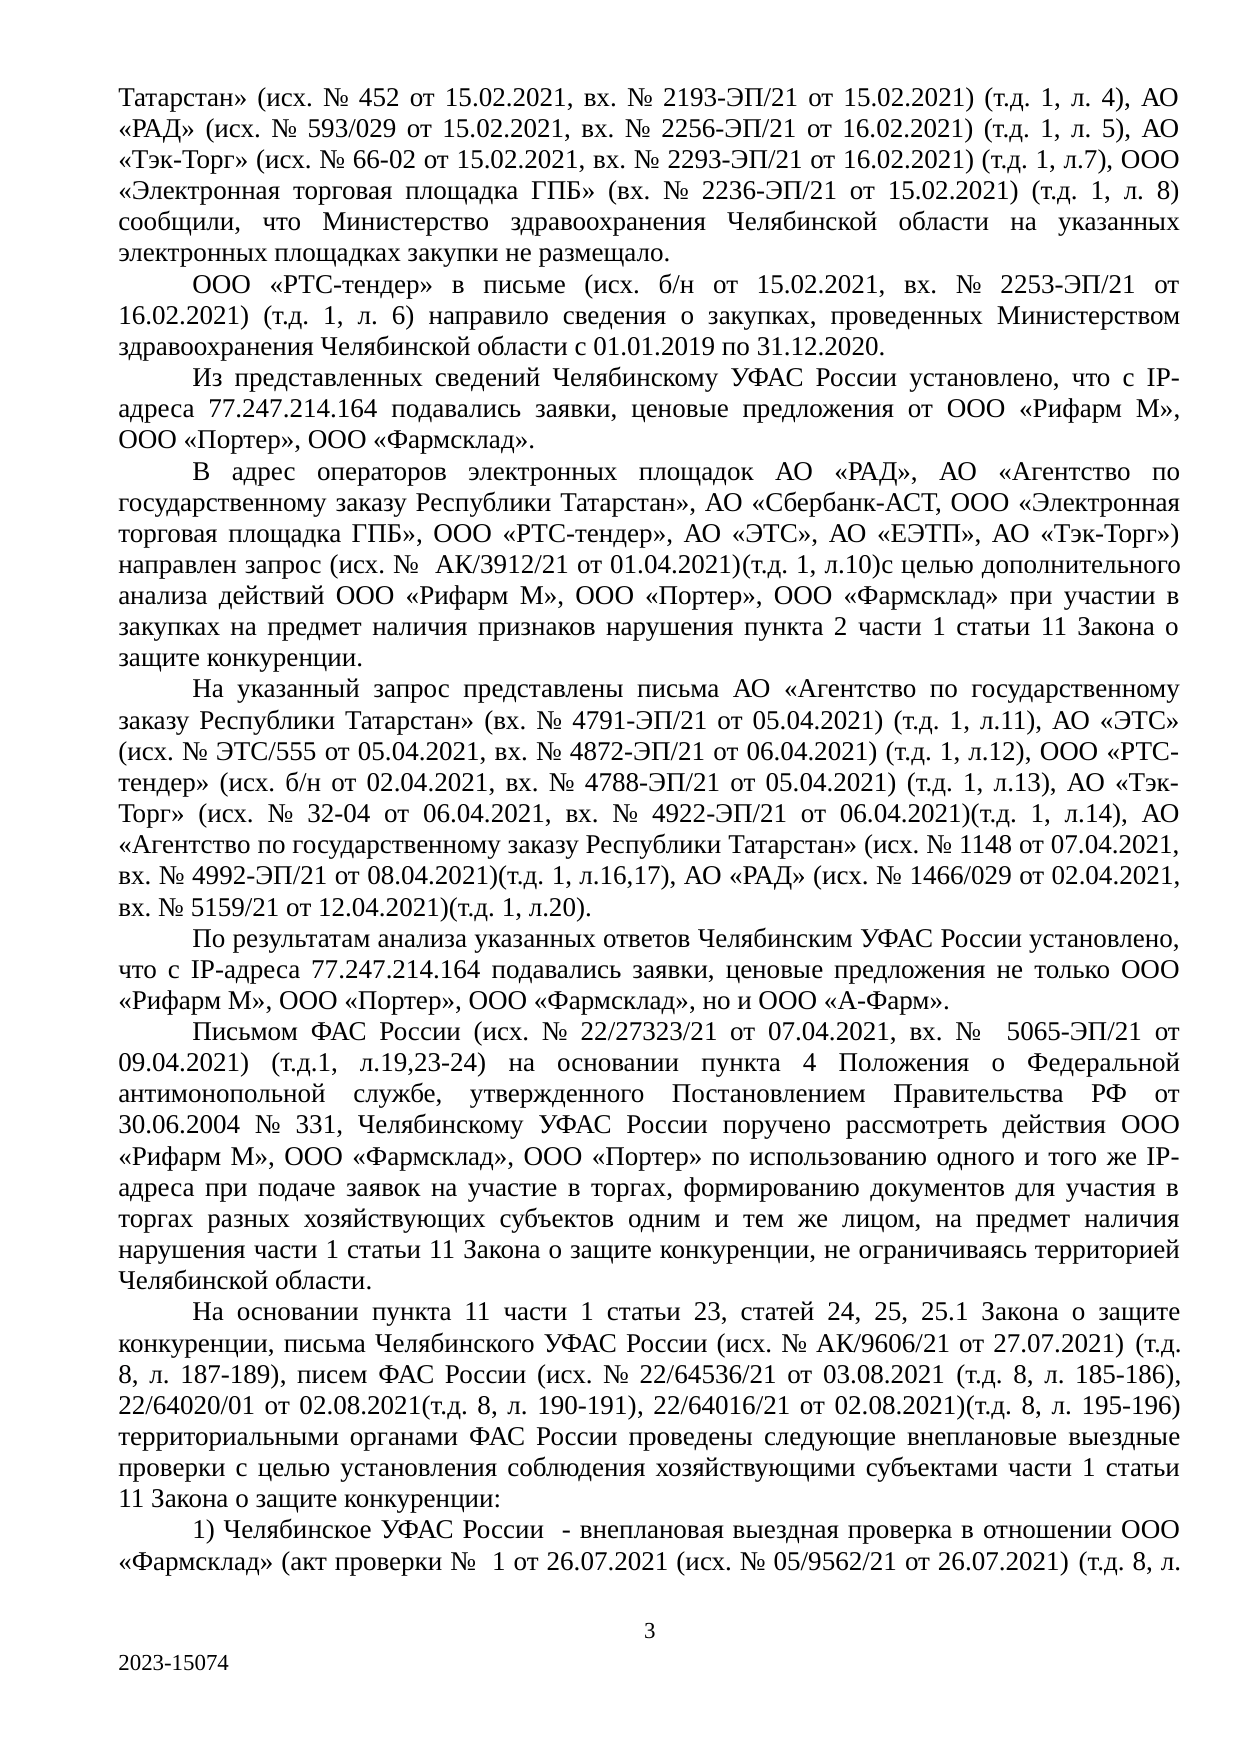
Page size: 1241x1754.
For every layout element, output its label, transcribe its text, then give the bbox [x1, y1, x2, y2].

text 1) Челябинское УФАС России - внеплановая выездная проверка в отношении ООО «Фармсклад» (акт проверки № 1 от 26.07.2021 (исх. № 05/9562/21 от 26.07.2021) (т.д. 8, л. [118, 1513, 1181, 1576]
text В адрес операторов электронных площадок АО «РАД», АО «Агентство по государственному заказу Республики Татарстан», АО «Сбербанк-АСТ, ООО «Электронная торговая площадка ГПБ», ООО «РТС-тендер», АО «ЭТС», АО «ЕЭТП», АО «Тэк-Торг») направлен запрос (исх. № АК/3912/21 от 01.04.2021)(т.д. 1, л.10)с целью дополнительного анализа действий ООО «Рифарм М», ООО «Портер», ООО «Фармсклад» при участии в закупках на предмет наличия признаков нарушения пункта 2 части 1 статьи 11 Закона о защите конкуренции. [118, 454, 1181, 673]
text На основании пункта 11 части 1 статьи 23, статей 24, 25, 25.1 Закона о защите конкуренции, письма Челябинского УФАС России (исх. № АК/9606/21 от 27.07.2021) (т.д. 8, л. 187-189), писем ФАС России (исх. № 22/64536/21 от 03.08.2021 (т.д. 8, л. 185-186), 22/64020/01 от 02.08.2021(т.д. 8, л. 190-191), 22/64016/21 от 02.08.2021)(т.д. 8, л. 195-196) территориальными органами ФАС России проведены следующие внеплановые выездные проверки с целью установления соблюдения хозяйствующими субъектами части 1 статьи 11 Закона о защите конкуренции: [118, 1296, 1181, 1513]
text На указанный запрос представлены письма АО «Агентство по государственному заказу Республики Татарстан» (вх. № 4791-ЭП/21 от 05.04.2021) (т.д. 1, л.11), АО «ЭТС» (исх. № ЭТС/555 от 05.04.2021, вх. № 4872-ЭП/21 от 06.04.2021) (т.д. 1, л.12), ООО «РТС-тендер» (исх. б/н от 02.04.2021, вх. № 4788-ЭП/21 от 05.04.2021) (т.д. 1, л.13), АО «Тэк-Торг» (исх. № 32-04 от 06.04.2021, вх. № 4922-ЭП/21 от 06.04.2021)(т.д. 1, л.14), АО «Агентство по государственному заказу Республики Татарстан» (исх. № 1148 от 07.04.2021, вх. № 4992-ЭП/21 от 08.04.2021)(т.д. 1, л.16,17), АО «РАД» (исх. № 1466/029 от 02.04.2021, вх. № 5159/21 от 12.04.2021)(т.д. 1, л.20). [118, 673, 1181, 922]
text Татарстан» (исх. № 452 от 15.02.2021, вх. № 2193-ЭП/21 от 15.02.2021) (т.д. 1, л. 4), АО «РАД» (исх. № 593/029 от 15.02.2021, вх. № 2256-ЭП/21 от 16.02.2021) (т.д. 1, л. 5), АО «Тэк-Торг» (исх. № 66-02 от 15.02.2021, вх. № 2293-ЭП/21 от 16.02.2021) (т.д. 1, л.7), ООО «Электронная торговая площадка ГПБ» (вх. № 2236-ЭП/21 от 15.02.2021) (т.д. 1, л. 8) сообщили, что Министерство здравоохранения Челябинской области на указанных электронных площадках закупки не размещало. [118, 81, 1181, 268]
text ООО «РТС-тендер» в письме (исх. б/н от 15.02.2021, вх. № 2253-ЭП/21 от 16.02.2021) (т.д. 1, л. 6) направило сведения о закупках, проведенных Министерством здравоохранения Челябинской области с 01.01.2019 по 31.12.2020. [118, 268, 1181, 361]
text Из представленных сведений Челябинскому УФАС России установлено, что с IP-адреса 77.247.214.164 подавались заявки, ценовые предложения от ООО «Рифарм М», ООО «Портер», ООО «Фармсклад». [118, 361, 1181, 454]
text По результатам анализа указанных ответов Челябинским УФАС России установлено, что с IP-адреса 77.247.214.164 подавались заявки, ценовые предложения не только ООО «Рифарм М», ООО «Портер», ООО «Фармсклад», но и ООО «А-Фарм». [118, 922, 1181, 1015]
text Письмом ФАС России (исх. № 22/27323/21 от 07.04.2021, вх. № 5065-ЭП/21 от 09.04.2021) (т.д.1, л.19,23-24) на основании пункта 4 Положения о Федеральной антимонопольной службе, утвержденного Постановлением Правительства РФ от 30.06.2004 № 331, Челябинскому УФАС России поручено рассмотреть действия ООО «Рифарм М», ООО «Фармсклад», ООО «Портер» по использованию одного и того же IP-адреса при подаче заявок на участие в торгах, формированию документов для участия в торгах разных хозяйствующих субъектов одним и тем же лицом, на предмет наличия нарушения части 1 статьи 11 Закона о защите конкуренции, не ограничиваясь территорией Челябинской области. [118, 1015, 1181, 1296]
